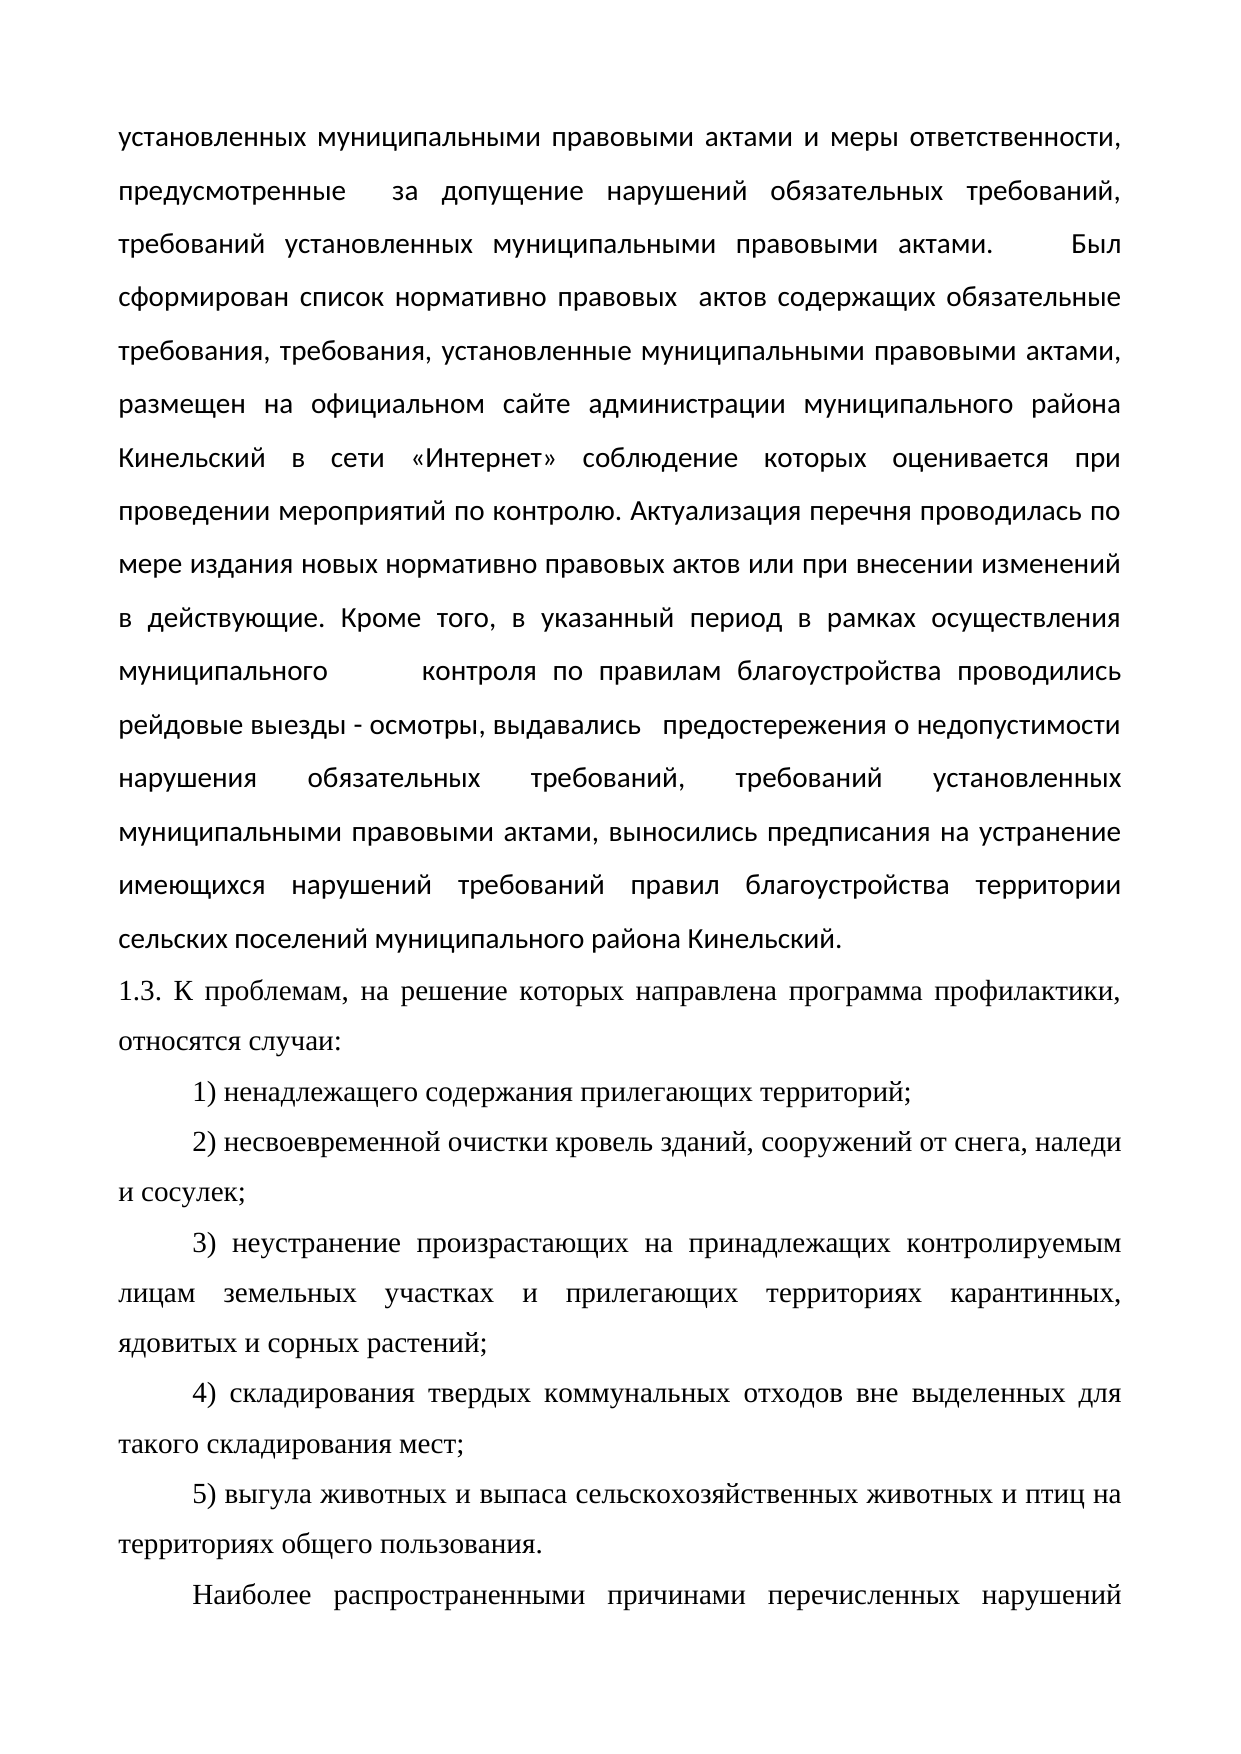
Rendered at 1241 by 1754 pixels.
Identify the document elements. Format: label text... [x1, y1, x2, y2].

text установленных муниципальными правовыми актами и меры ответственности, предусмотренные за допущение нарушений обязательных требований, требований установленных муниципальными правовыми актами. Был сформирован список нормативно правовых актов содержащих обязательные требования, требования, установленные муниципальными правовыми актами, размещен на официальном сайте администрации муниципального района Кинельский в сети «Интернет» соблюдение которых оценивается при проведении мероприятий по контролю. Актуализация перечня проводилась по мере издания новых нормативно правовых актов или при внесении изменений в действующие. Кроме того, в указанный период в рамках осуществления муниципального контроля по правилам благоустройства проводились рейдовые выезды - осмотры, выдавались предостережения о недопустимости нарушения обязательных требований, требований установленных муниципальными правовыми актами, выносились предписания на устранение имеющихся нарушений требований правил благоустройства территории сельских поселений муниципального района Кинельский. [118, 118, 1122, 955]
text Наиболее распространенными причинами перечисленных нарушений [118, 1577, 1122, 1610]
text 1.3. К проблемам, на решение которых направлена программа профилактики, относятся случаи: [118, 973, 1122, 1057]
text 5) выгула животных и выпаса сельскохозяйственных животных и птиц на территориях общего пользования. [118, 1476, 1122, 1560]
text 4) складирования твердых коммунальных отходов вне выделенных для такого складирования мест; [118, 1376, 1122, 1459]
text 3) неустранение произрастающих на принадлежащих контролируемым лицам земельных участках и прилегающих территориях карантинных, ядовитых и сорных растений; [118, 1225, 1122, 1359]
text 2) несвоевременной очистки кровель зданий, сооружений от снега, наледи и сосулек; [118, 1124, 1122, 1208]
text 1) ненадлежащего содержания прилегающих территорий; [118, 1074, 1122, 1107]
